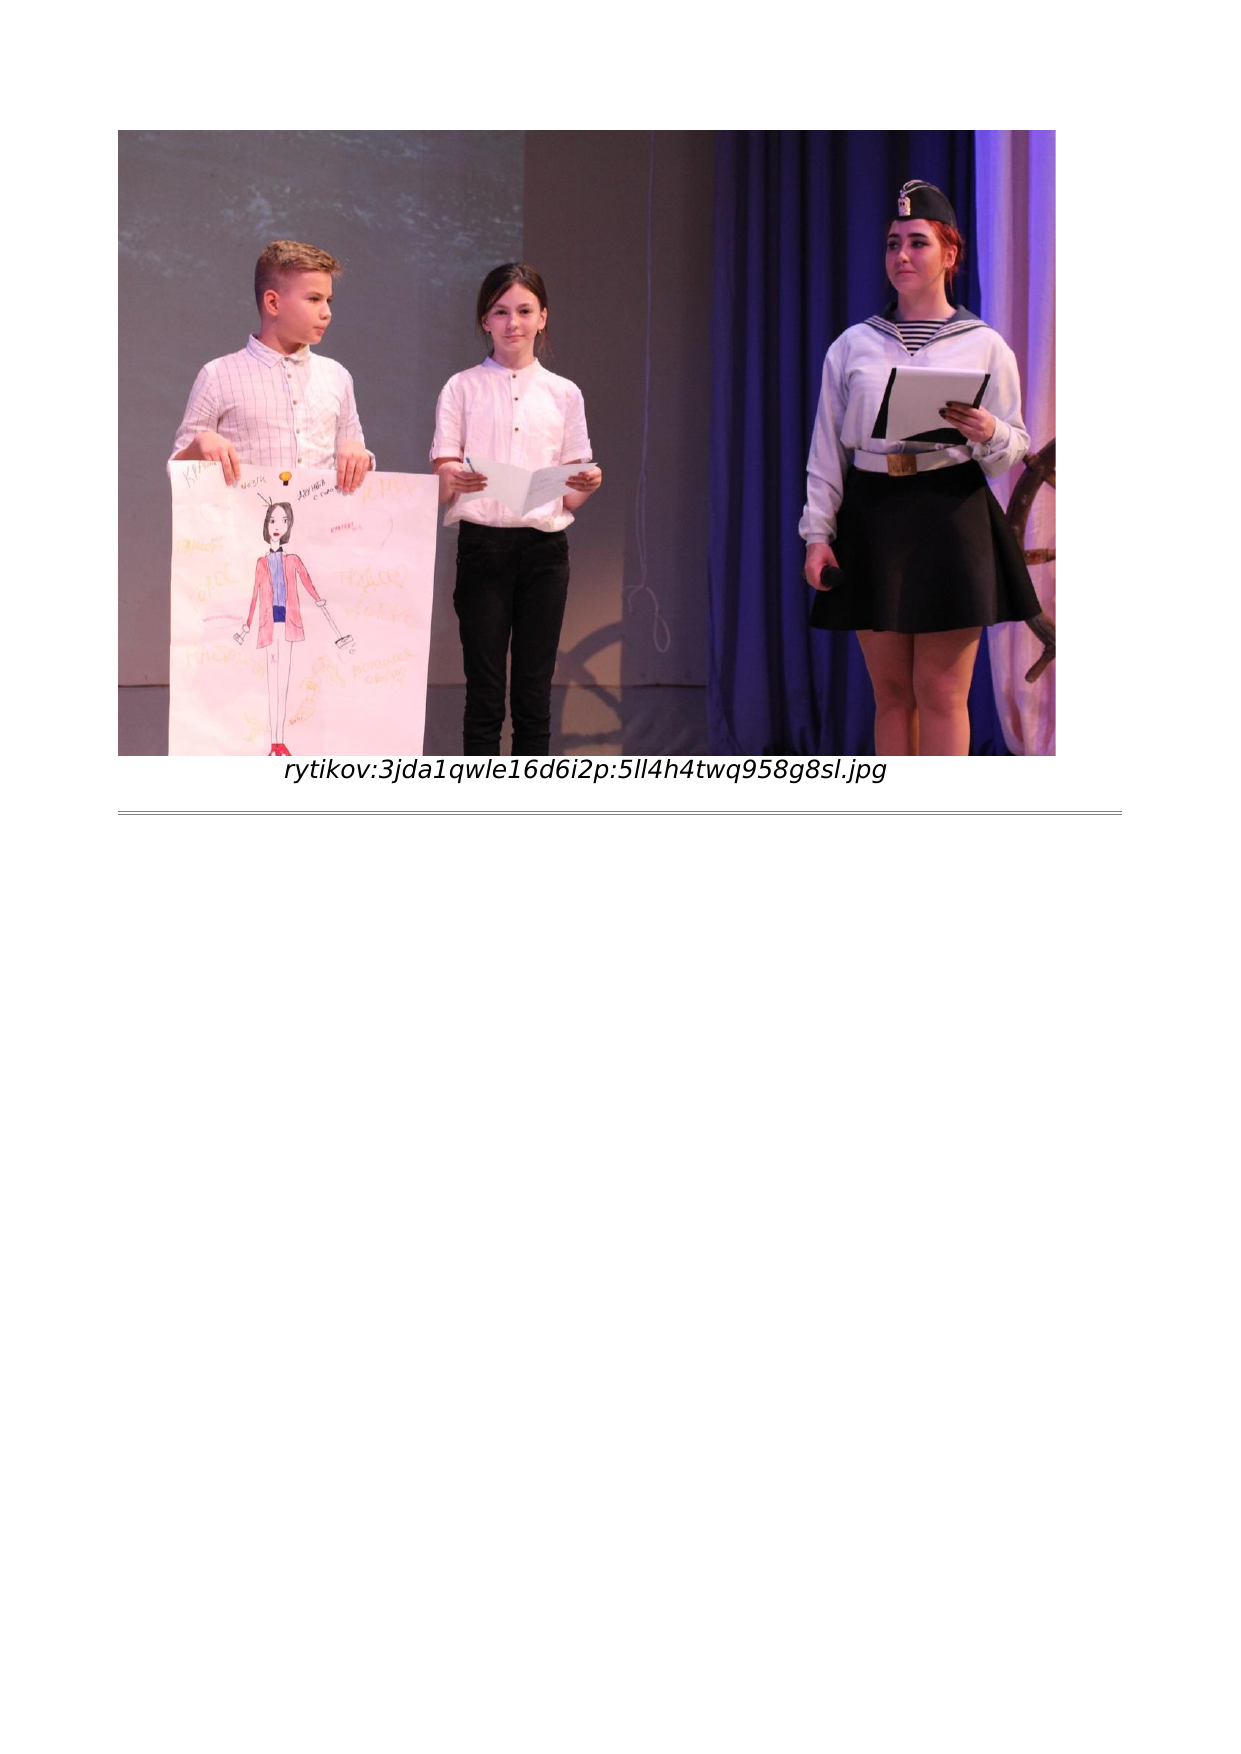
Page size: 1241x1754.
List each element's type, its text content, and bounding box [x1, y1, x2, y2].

text rytikov:3jda1qwle16d6i2p:5ll4h4twq958g8sl.jpg [118, 756, 1056, 784]
picture [118, 130, 1056, 756]
